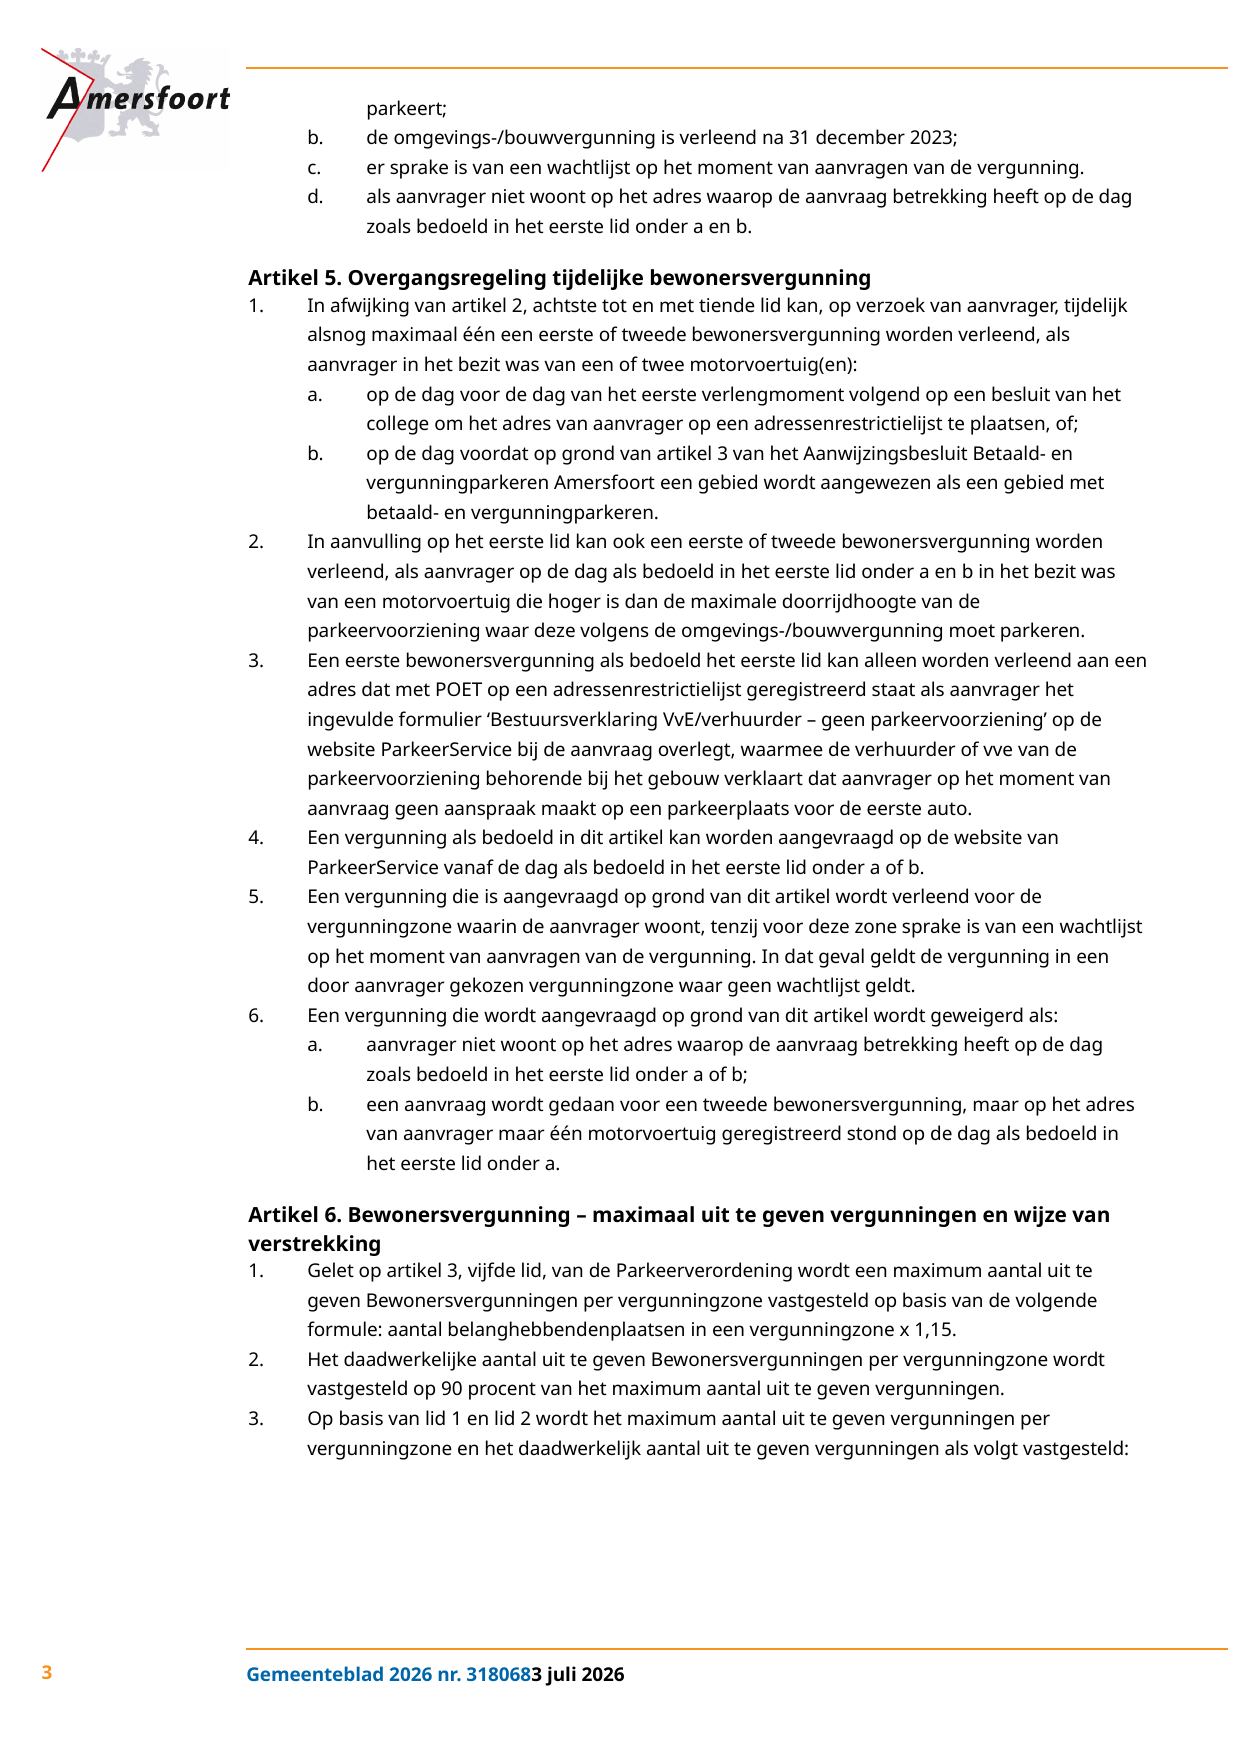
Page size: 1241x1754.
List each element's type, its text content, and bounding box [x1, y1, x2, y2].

list parkeert; [307, 95, 1152, 121]
text Artikel 6. Bewonersvergunning – maximaal uit te geven vergunningen en wijze van verstrekking [248, 1200, 1152, 1257]
list Het daadwerkelijke aantal uit te geven Bewonersvergunningen per vergunningzone wordt vastgesteld op 90 procent van het maximum aantal uit te geven vergunningen. [248, 1346, 1152, 1401]
list In afwijking van artikel 2, achtste tot en met tiende lid kan, op verzoek van aanvrager, tijdelijk alsnog maximaal één een eerste of tweede bewonersvergunning worden verleend, als aanvrager in het bezit was van een of twee motorvoertuig(en): [248, 292, 1152, 377]
list een aanvraag wordt gedaan voor een tweede bewonersvergunning, maar op het adres van aanvrager maar één motorvoertuig geregistreerd stond op de dag als bedoeld in het eerste lid onder a. [307, 1091, 1152, 1176]
list er sprake is van een wachtlijst op het moment van aanvragen van de vergunning. [307, 154, 1152, 180]
list Een vergunning die is aangevraagd op grond van dit artikel wordt verleend voor de vergunningzone waarin de aanvrager woont, tenzij voor deze zone sprake is van een wachtlijst op het moment van aanvragen van de vergunning. In dat geval geldt de vergunning in een door aanvrager gekozen vergunningzone waar geen wachtlijst geldt. [248, 884, 1152, 998]
list de omgevings-/bouwvergunning is verleend na 31 december 2023; [307, 124, 1152, 150]
text Artikel 5. Overgangsregeling tijdelijke bewonersvergunning [248, 263, 1152, 292]
list Een vergunning als bedoeld in dit artikel kan worden aangevraagd op de website van ParkeerService vanaf de dag als bedoeld in het eerste lid onder a of b. [248, 824, 1152, 880]
list Op basis van lid 1 en lid 2 wordt het maximum aantal uit te geven vergunningen per vergunningzone en het daadwerkelijk aantal uit te geven vergunningen als volgt vastgesteld: [248, 1405, 1152, 1460]
list op de dag voordat op grond van artikel 3 van het Aanwijzingsbesluit Betaald- en vergunningparkeren Amersfoort een gebied wordt aangewezen als een gebied met betaald- en vergunningparkeren. [307, 440, 1152, 525]
list als aanvrager niet woont op het adres waarop de aanvraag betrekking heeft op de dag zoals bedoeld in het eerste lid onder a en b. [307, 183, 1152, 239]
list Gelet op artikel 3, vijfde lid, van de Parkeerverordening wordt een maximum aantal uit te geven Bewonersvergunningen per vergunningzone vastgesteld op basis van de volgende formule: aantal belanghebbendenplaatsen in een vergunningzone x 1,15. [248, 1257, 1152, 1342]
list op de dag voor de dag van het eerste verlengmoment volgend op een besluit van het college om het adres van aanvrager op een adressenrestrictielijst te plaatsen, of; [307, 381, 1152, 436]
list In aanvulling op het eerste lid kan ook een eerste of tweede bewonersvergunning worden verleend, als aanvrager op de dag als bedoeld in het eerste lid onder a en b in het bezit was van een motorvoertuig die hoger is dan de maximale doorrijdhoogte van de parkeervoorziening waar deze volgens de omgevings-/bouwvergunning moet parkeren. [248, 529, 1152, 643]
list aanvrager niet woont op het adres waarop de aanvraag betrekking heeft op de dag zoals bedoeld in het eerste lid onder a of b; [307, 1032, 1152, 1087]
picture [41, 47, 231, 172]
list Een eerste bewonersvergunning als bedoeld het eerste lid kan alleen worden verleend aan een adres dat met POET op een adressenrestrictielijst geregistreerd staat als aanvrager het ingevulde formulier ‘Bestuursverklaring VvE/verhuurder – geen parkeervoorziening’ op de website ParkeerService bij de aanvraag overlegt, waarmee de verhuurder of vve van de parkeervoorziening behorende bij het gebouw verklaart dat aanvrager op het moment van aanvraag geen aanspraak maakt op een parkeerplaats voor de eerste auto. [248, 647, 1152, 821]
list Een vergunning die wordt aangevraagd op grond van dit artikel wordt geweigerd als: [248, 1002, 1152, 1028]
